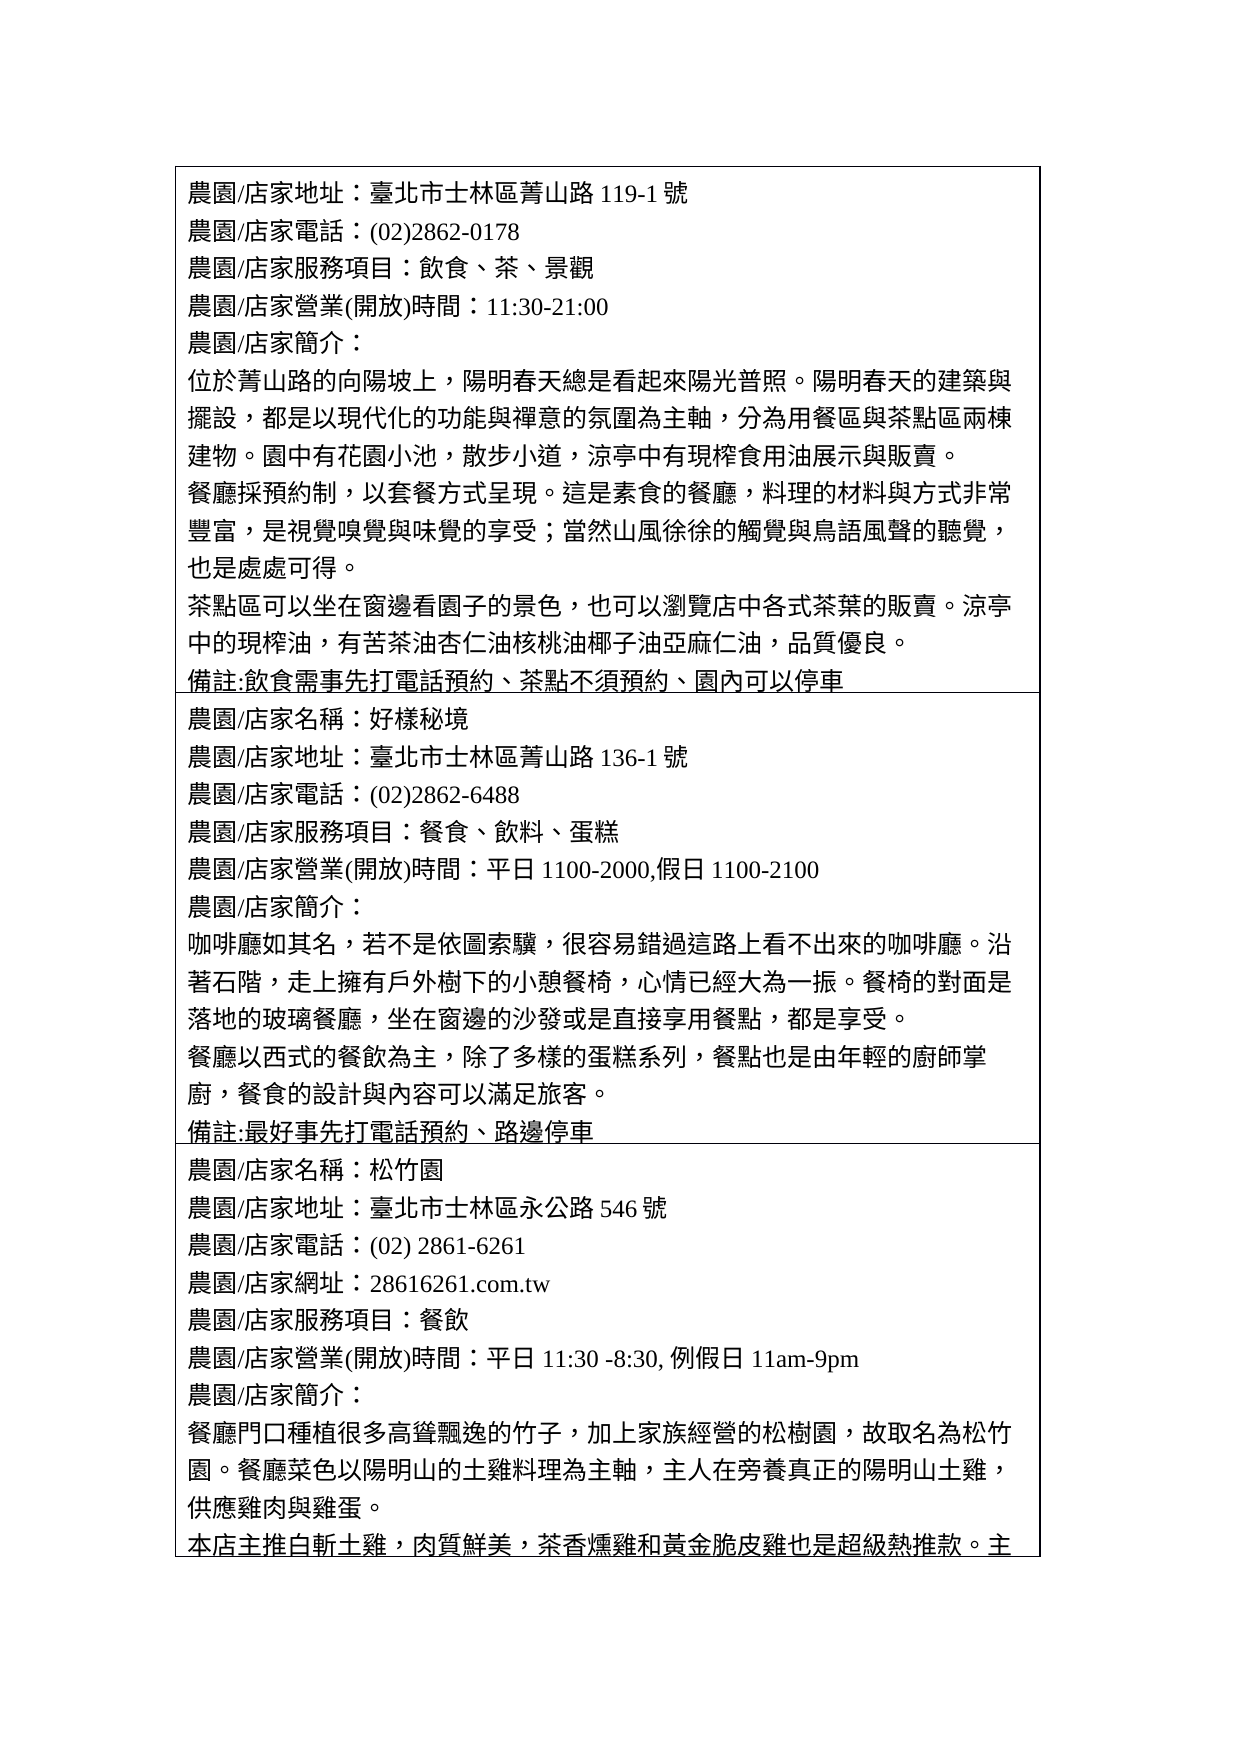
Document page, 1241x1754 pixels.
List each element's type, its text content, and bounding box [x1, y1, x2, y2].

table_cell 農園/店家地址：臺北市士林區菁山路119-1號 農園/店家電話：(02)2862-0178 農園/店家服務項目：飲食、茶、景觀 農園/店家營業(開放)時間：11:30-21:00 農園/店家簡介： 位於菁山路的向陽坡上，陽明春天總是看起來陽光普照。陽明春天的建築與擺設，都是以現代化的功能與禪意的氛圍為主軸，分為用餐區與茶點區兩棟建物。園中有花園小池，散步小道，涼亭中有現榨食用油展示與販賣。 餐廳採預約制，以套餐方式呈現。這是素食的餐廳，料理的材料與方式非常豐富，是視覺嗅覺與味覺的享受；當然山風徐徐的觸覺與鳥語風聲的聽覺，也是處處可得。 茶點區可以坐在窗邊看園子的景色，也可以瀏覽店中各式茶葉的販賣。涼亭中的現榨油，有苦茶油杏仁油核桃油椰子油亞麻仁油，品質優良。 備註:飲食需事先打電話預約、茶點不須預約、園內可以停車 [176, 167, 1039, 692]
table_cell 農園/店家名稱：松竹園 農園/店家地址：臺北市士林區永公路546號 農園/店家電話：(02) 2861-6261 農園/店家網址：28616261.com.tw 農園/店家服務項目：餐飲 農園/店家營業(開放)時間：平日 11:30 -8:30, 例假日 11am-9pm 農園/店家簡介： 餐廳門口種植很多高聳飄逸的竹子，加上家族經營的松樹園，故取名為松竹園。餐廳菜色以陽明山的土雞料理為主軸，主人在旁養真正的陽明山土雞，供應雞肉與雞蛋。 本店主推白斬土雞，肉質鮮美，茶香燻雞和黃金脆皮雞也是超級熱推款。主 [176, 1144, 1039, 1556]
table_cell 農園/店家名稱：好樣秘境 農園/店家地址：臺北市士林區菁山路136-1號 農園/店家電話：(02)2862-6488 農園/店家服務項目：餐食、飲料、蛋糕 農園/店家營業(開放)時間：平日1100-2000,假日1100-2100 農園/店家簡介： 咖啡廳如其名，若不是依圖索驥，很容易錯過這路上看不出來的咖啡廳。沿著石階，走上擁有戶外樹下的小憩餐椅，心情已經大為一振。餐椅的對面是落地的玻璃餐廳，坐在窗邊的沙發或是直接享用餐點，都是享受。 餐廳以西式的餐飲為主，除了多樣的蛋糕系列，餐點也是由年輕的廚師掌廚，餐食的設計與內容可以滿足旅客。 備註:最好事先打電話預約、路邊停車 [176, 693, 1039, 1143]
